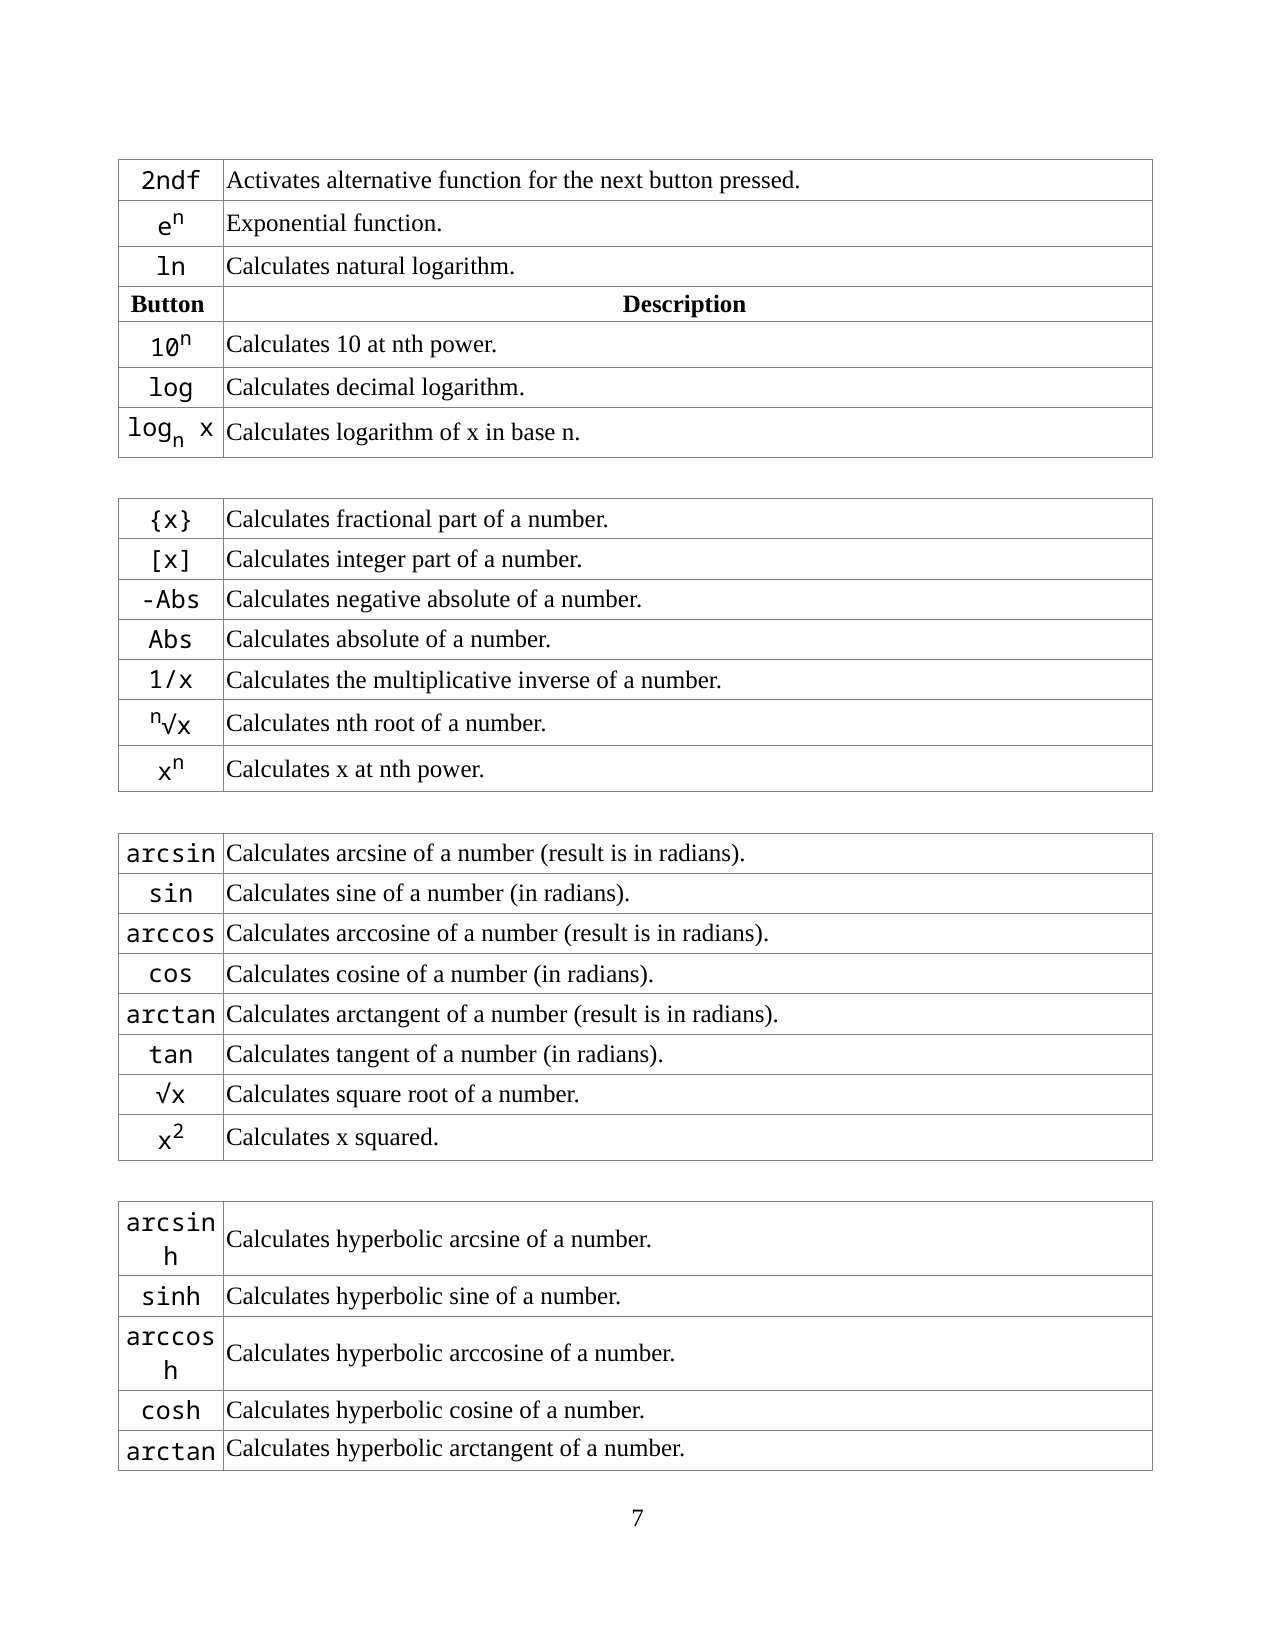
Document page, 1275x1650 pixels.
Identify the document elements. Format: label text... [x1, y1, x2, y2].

table_header Activates alternative function for the next button pressed. [224, 160, 1152, 199]
table_cell arctan [119, 994, 223, 1033]
table_cell Calculates sine of a number (in radians). [224, 874, 1152, 913]
table_cell √x [119, 1075, 223, 1114]
table_cell arctan [119, 1431, 223, 1470]
table_cell [x] [119, 539, 223, 578]
table_cell sinh [119, 1276, 223, 1316]
table_cell Calculates tangent of a number (in radians). [224, 1035, 1152, 1074]
table_cell Calculates logarithm of x in base n. [224, 408, 1152, 457]
table_header Calculates arcsine of a number (result is in radians). [224, 834, 1152, 873]
table_cell Exponential function. [224, 201, 1152, 246]
table_cell cos [119, 954, 223, 993]
table_cell Button [119, 287, 223, 321]
table_cell Calculates nth root of a number. [224, 700, 1152, 745]
table_cell Calculates absolute of a number. [224, 620, 1152, 659]
table_cell Calculates hyperbolic arctangent of a number. [224, 1431, 1152, 1470]
table_cell Calculates the multiplicative inverse of a number. [224, 660, 1152, 699]
table_cell en [119, 201, 223, 246]
table_cell Calculates square root of a number. [224, 1075, 1152, 1114]
table_cell 10n [119, 322, 223, 367]
table_cell sin [119, 874, 223, 913]
table_cell Calculates x squared. [224, 1115, 1152, 1160]
table_cell Calculates hyperbolic arccosine of a number. [224, 1317, 1152, 1390]
table_cell Calculates negative absolute of a number. [224, 580, 1152, 619]
table_cell -Abs [119, 580, 223, 619]
table_cell arccos [119, 914, 223, 953]
table_cell x2 [119, 1115, 223, 1160]
table_cell Description [224, 287, 1152, 321]
table_header Calculates hyperbolic arcsine of a number. [224, 1202, 1152, 1275]
table_cell Calculates x at nth power. [224, 746, 1152, 791]
table_cell Calculates hyperbolic cosine of a number. [224, 1391, 1152, 1430]
table_cell Calculates decimal logarithm. [224, 368, 1152, 407]
table_cell 1/x [119, 660, 223, 699]
table_cell n√x [119, 700, 223, 745]
table_cell Calculates natural logarithm. [224, 247, 1152, 286]
table_header {x} [119, 499, 223, 538]
table_cell arccosh [119, 1317, 223, 1390]
table_cell Calculates integer part of a number. [224, 539, 1152, 578]
table_cell logn x [119, 408, 223, 457]
table_header arcsin [119, 834, 223, 873]
table_cell Calculates arccosine of a number (result is in radians). [224, 914, 1152, 953]
table_cell Abs [119, 620, 223, 659]
table_cell ln [119, 247, 223, 286]
table_cell xn [119, 746, 223, 791]
table_header Calculates fractional part of a number. [224, 499, 1152, 538]
table_cell Calculates hyperbolic sine of a number. [224, 1276, 1152, 1316]
table_cell cosh [119, 1391, 223, 1430]
table_cell Calculates arctangent of a number (result is in radians). [224, 994, 1152, 1033]
table_header 2ndf [119, 160, 223, 199]
table_cell tan [119, 1035, 223, 1074]
table_header arcsinh [119, 1202, 223, 1275]
table_cell log [119, 368, 223, 407]
table_cell Calculates 10 at nth power. [224, 322, 1152, 367]
table_cell Calculates cosine of a number (in radians). [224, 954, 1152, 993]
